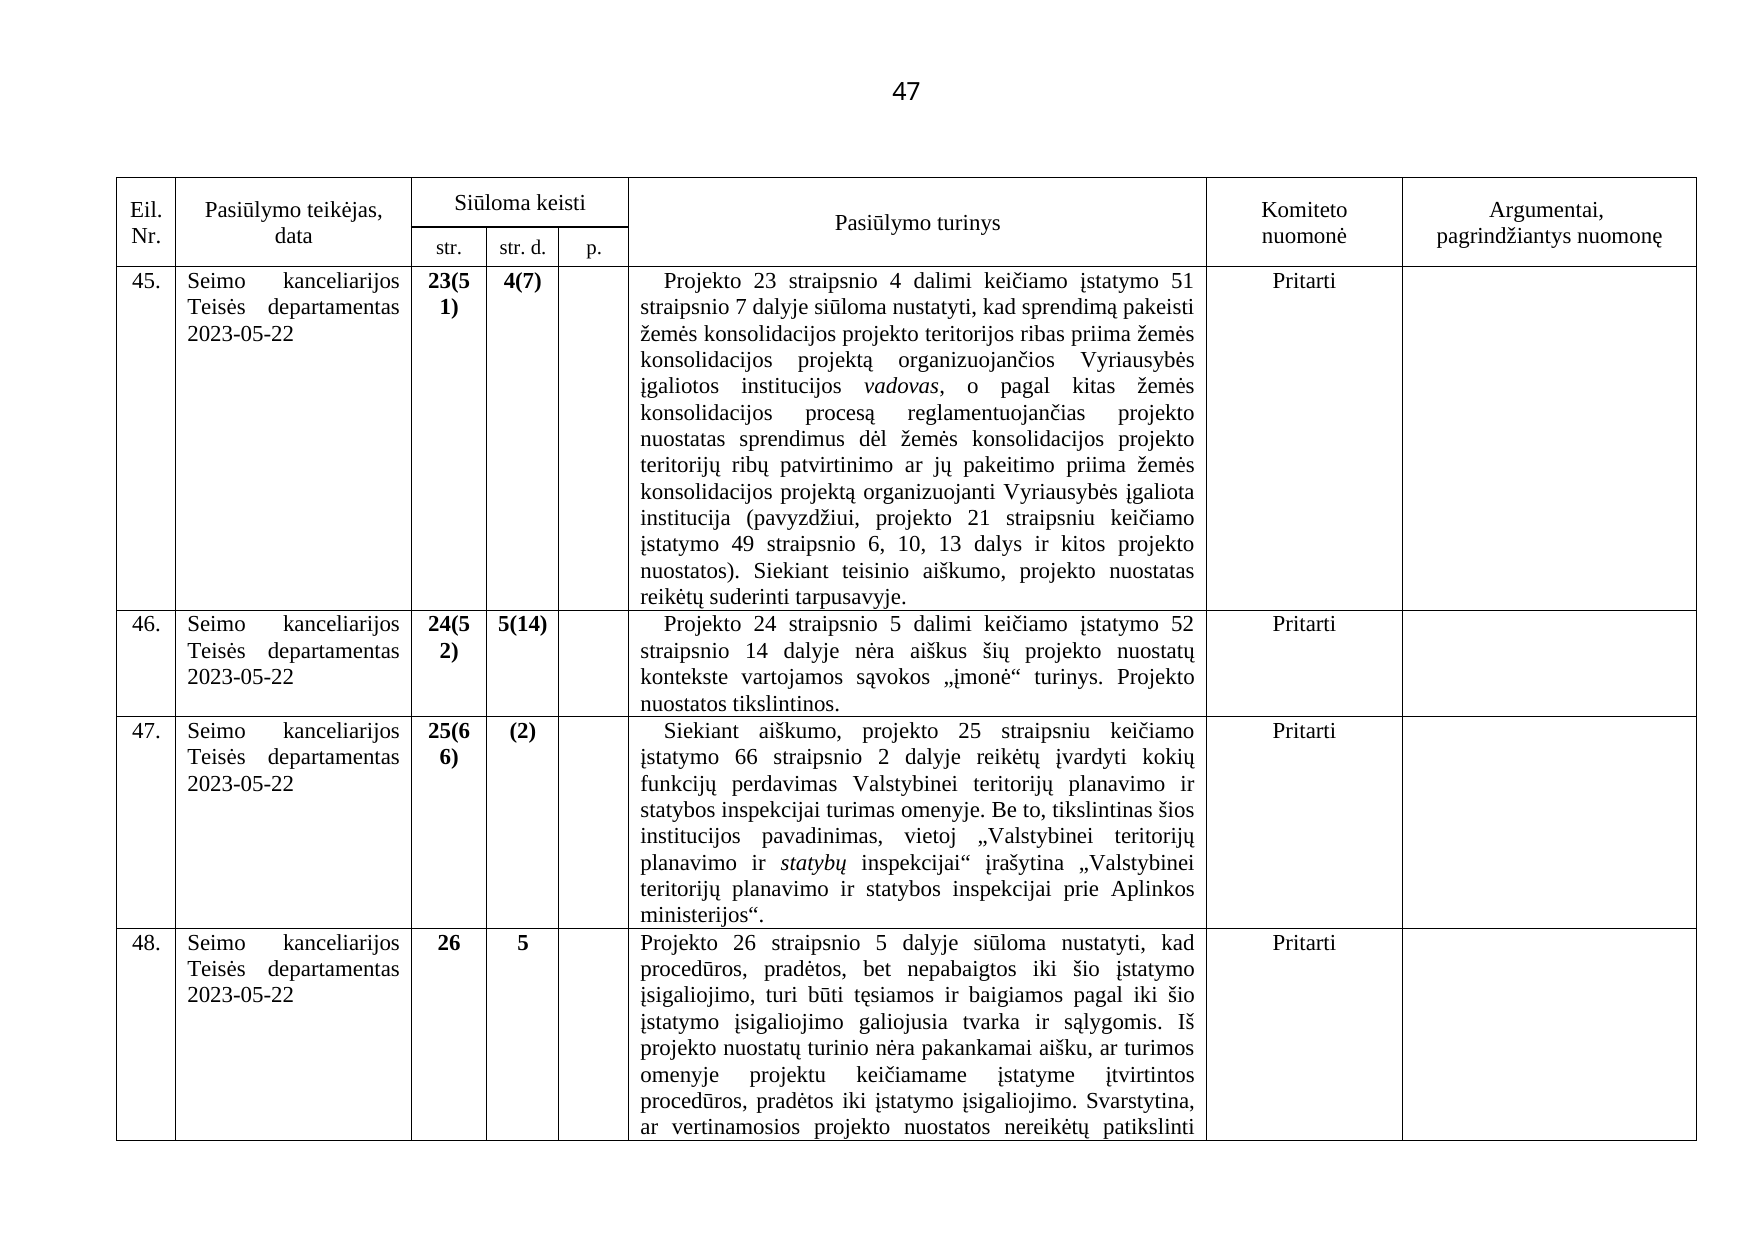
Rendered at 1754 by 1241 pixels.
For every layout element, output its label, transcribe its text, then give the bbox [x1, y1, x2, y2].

table_cell 45. [117, 267, 175, 609]
table_cell Siekiant aiškumo, projekto 25 straipsniu keičiamo įstatymo 66 straipsnio 2 dalyje reikėtų įvardyti kokių funkcijų perdavimas Valstybinei teritorijų planavimo ir statybos inspekcijai turimas omenyje. Be to, tikslintinas šios institucijos pavadinimas, vietoj „Valstybinei teritorijų planavimo ir statybų inspekcijai“ įrašytina „Valstybinei teritorijų planavimo ir statybos inspekcijai prie Aplinkos ministerijos“. [629, 717, 1206, 928]
table_header Komiteto nuomonė [1207, 178, 1402, 266]
table_cell Seimo kanceliarijos Teisės departamentas 2023-05-22 [176, 929, 411, 1140]
table_cell (2) [487, 717, 558, 928]
table_cell 5 [487, 929, 558, 1140]
table_header Eil. Nr. [117, 178, 175, 266]
table_cell [1403, 717, 1696, 928]
table_cell Seimo kanceliarijos Teisės departamentas 2023-05-22 [176, 717, 411, 928]
table_cell Seimo kanceliarijos Teisės departamentas 2023-05-22 [176, 267, 411, 609]
table_cell Pritarti [1207, 929, 1402, 1140]
table_cell Projekto 24 straipsnio 5 dalimi keičiamo įstatymo 52 straipsnio 14 dalyje nėra aiškus šių projekto nuostatų kontekste vartojamos sąvokos „įmonė“ turinys. Projekto nuostatos tikslintinos. [629, 611, 1206, 716]
table_cell [1403, 611, 1696, 716]
table_cell Projekto 26 straipsnio 5 dalyje siūloma nustatyti, kad procedūros, pradėtos, bet nepabaigtos iki šio įstatymo įsigaliojimo, turi būti tęsiamos ir baigiamos pagal iki šio įstatymo įsigaliojimo galiojusia tvarka ir sąlygomis. Iš projekto nuostatų turinio nėra pakankamai aišku, ar turimos omenyje projektu keičiamame įstatyme įtvirtintos procedūros, pradėtos iki įstatymo įsigaliojimo. Svarstytina, ar vertinamosios projekto nuostatos nereikėtų patikslinti [629, 929, 1206, 1140]
table_cell str. [412, 228, 486, 266]
table_cell Seimo kanceliarijos Teisės departamentas 2023-05-22 [176, 611, 411, 716]
table_cell 23(51) [412, 267, 486, 609]
table_header Siūloma keisti [412, 178, 628, 226]
table_header Argumentai, pagrindžiantys nuomonę [1403, 178, 1696, 266]
table_cell 25(66) [412, 717, 486, 928]
table_cell [559, 267, 628, 609]
table_cell 26 [412, 929, 486, 1140]
table_cell str. d. [487, 228, 558, 266]
table_header Pasiūlymo teikėjas, data [176, 178, 411, 266]
table_cell 5(14) [487, 611, 558, 716]
table_cell 24(52) [412, 611, 486, 716]
table_cell 4(7) [487, 267, 558, 609]
table_cell Pritarti [1207, 717, 1402, 928]
table_cell 47. [117, 717, 175, 928]
table_cell Pritarti [1207, 267, 1402, 609]
table_cell 48. [117, 929, 175, 1140]
table_cell 46. [117, 611, 175, 716]
table_cell p. [559, 228, 628, 266]
table_cell [559, 611, 628, 716]
table_cell Pritarti [1207, 611, 1402, 716]
table_cell [559, 929, 628, 1140]
table_cell [1403, 267, 1696, 609]
table_header Pasiūlymo turinys [629, 178, 1206, 266]
table_cell Projekto 23 straipsnio 4 dalimi keičiamo įstatymo 51 straipsnio 7 dalyje siūloma nustatyti, kad sprendimą pakeisti žemės konsolidacijos projekto teritorijos ribas priima žemės konsolidacijos projektą organizuojančios Vyriausybės įgaliotos institucijos vadovas, o pagal kitas žemės konsolidacijos procesą reglamentuojančias projekto nuostatas sprendimus dėl žemės konsolidacijos projekto teritorijų ribų patvirtinimo ar jų pakeitimo priima žemės konsolidacijos projektą organizuojanti Vyriausybės įgaliota institucija (pavyzdžiui, projekto 21 straipsniu keičiamo įstatymo 49 straipsnio 6, 10, 13 dalys ir kitos projekto nuostatos). Siekiant teisinio aiškumo, projekto nuostatas reikėtų suderinti tarpusavyje. [629, 267, 1206, 609]
table_cell [559, 717, 628, 928]
table_cell [1403, 929, 1696, 1140]
